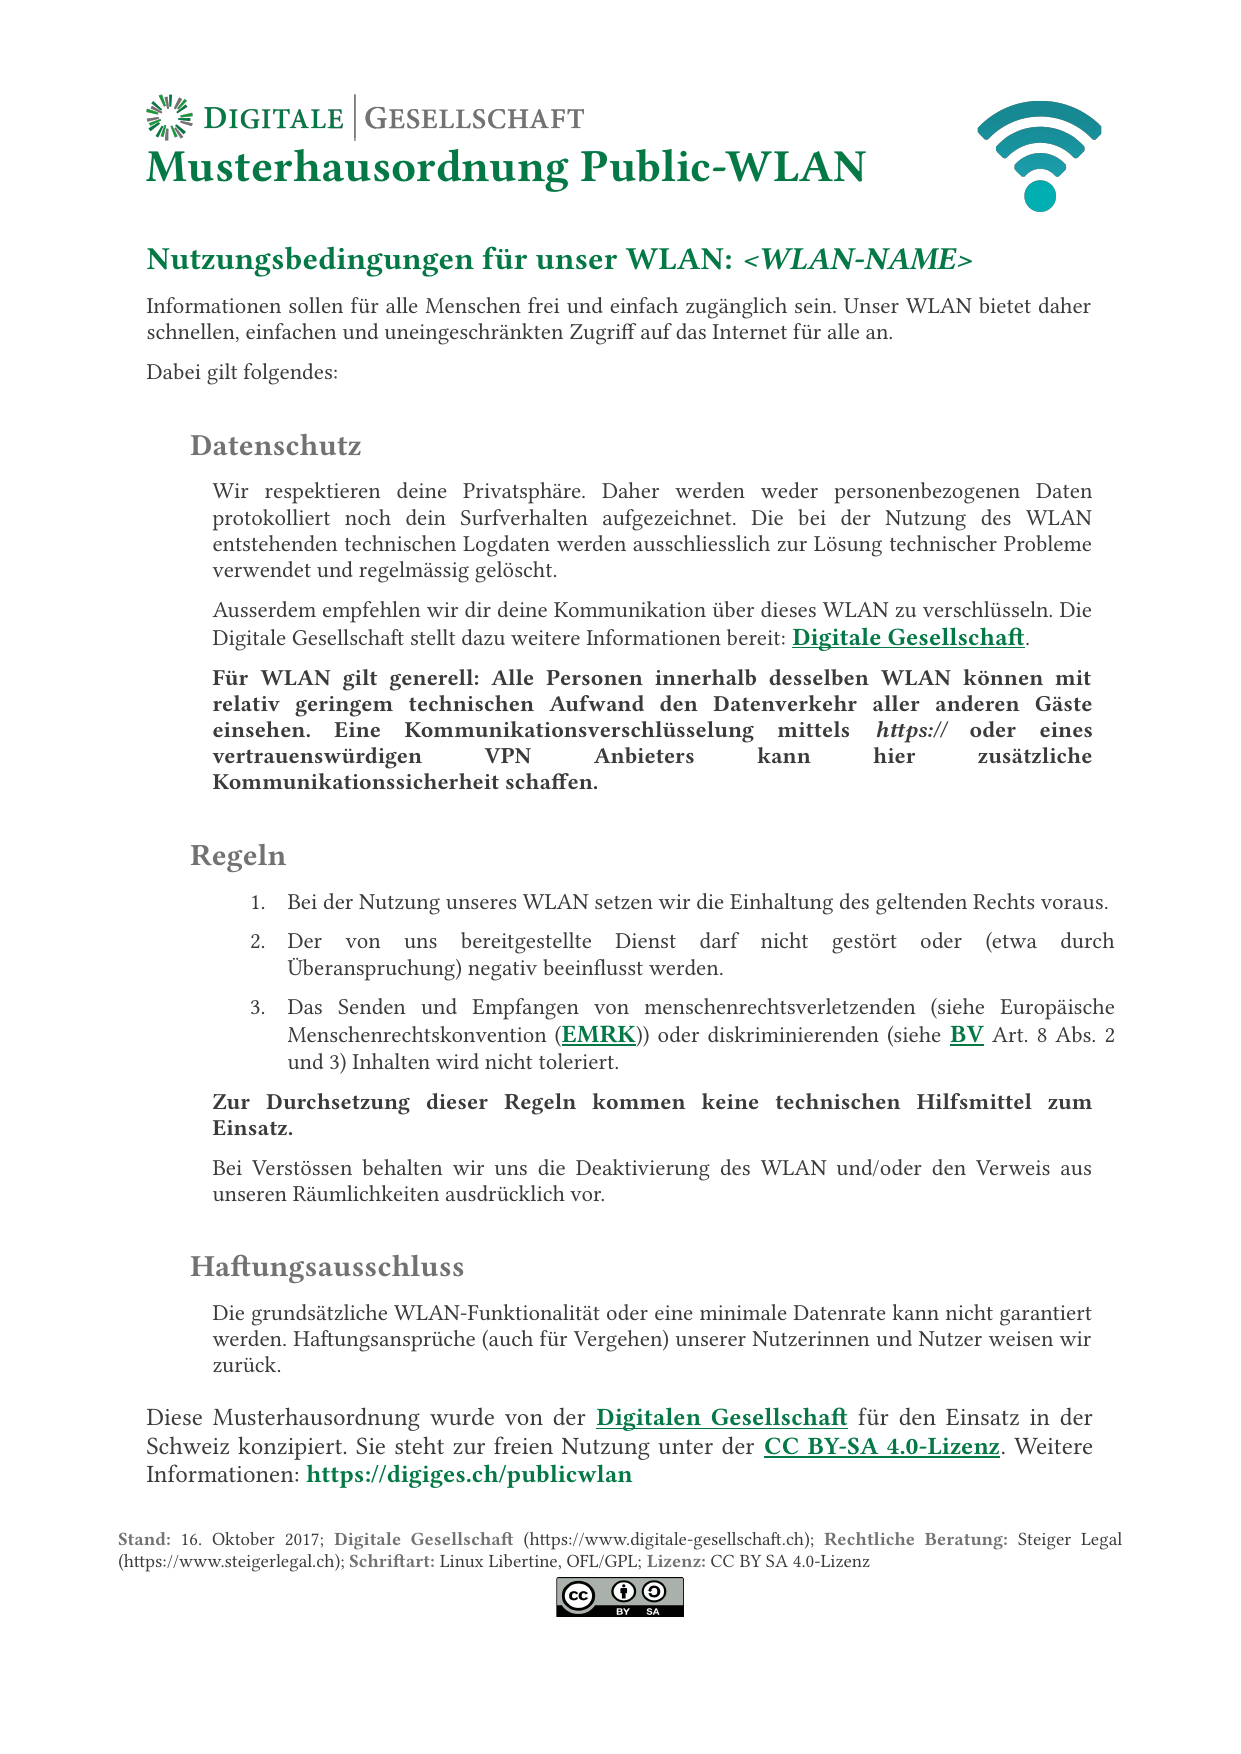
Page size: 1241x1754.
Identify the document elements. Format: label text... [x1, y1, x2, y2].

table_cell Regeln Bei der Nutzung unseres WLAN setzen wir die Einhaltung des geltenden Rechts voraus. Der von uns bereitgestellte Dienst darf nicht gestört oder (etwa durch Überanspruchung) negativ beeinflusst werden. Das Senden und Empfangen von menschenrechtsverletzenden (siehe Europäische Menschenrechtskonvention (EMRK)) oder diskriminierenden (siehe BV Art. 8 Abs. 2 und 3) Inhalten wird nicht toleriert. Zur Durchsetzung dieser Regeln kommen keine technischen Hilfsmittel zum Einsatz. Bei Verstössen behalten wir uns die Deaktivierung des WLAN und/oder den Verweis aus unseren Räumlichkeiten ausdrücklich vor. [184, 812, 1121, 1223]
table_cell [118, 1223, 184, 1394]
table_cell Nutzungsbedingungen für unser WLAN: <WLAN-NAME> Informationen sollen für alle Menschen frei und einfach zugänglich sein. Unser WLAN bietet daher schnellen, einfachen und uneingeschränkten Zugriff auf das Internet für alle an. Dabei gilt folgendes: [118, 210, 1121, 401]
picture [977, 101, 1102, 214]
table_cell Datenschutz Wir respektieren deine Privatsphäre. Daher werden weder personenbezogenen Daten protokolliert noch dein Surfverhalten aufgezeichnet. Die bei der Nutzung des WLAN entstehenden technischen Logdaten werden ausschliesslich zur Lösung technischer Probleme verwendet und regelmässig gelöscht. Ausserdem empfehlen wir dir deine Kommunikation über dieses WLAN zu verschlüsseln. Die Digitale Gesellschaft stellt dazu weitere Informationen bereit: Digitale Gesellschaft. Für WLAN gilt generell: Alle Personen innerhalb desselben WLAN können mit relativ geringem technischen Aufwand den Datenverkehr aller anderen Gäste einsehen. Eine Kommunikationsverschlüsselung mittels https:// oder eines vertrauenswürdigen VPN Anbieters kann hier zusätzliche Kommunikationssicherheit schaffen. [184, 401, 1121, 812]
picture [556, 1577, 684, 1617]
table_cell [118, 812, 184, 1223]
table_cell [118, 401, 184, 812]
table_header Musterhausordnung Public-WLAN [118, 89, 1123, 248]
table_cell Haftungsausschluss Die grundsätzliche WLAN-Funktionalität oder eine minimale Datenrate kann nicht garantiert werden. Haftungsansprüche (auch für Vergehen) unserer Nutzerinnen und Nutzer weisen wir zurück. [184, 1223, 1121, 1394]
picture [146, 94, 584, 141]
text Stand: 16. Oktober 2017; Digitale Gesellschaft (https://www.digitale-gesellschaft.ch); Rechtliche Beratung: Steiger Legal (https://www.steigerlegal.ch); Schriftart: Linux Libertine, OFL/GPL; Lizenz: CC BY SA 4.0-Lizenz [118, 1529, 1122, 1572]
table_cell Diese Musterhausordnung wurde von der Digitalen Gesellschaft für den Einsatz in der Schweiz konzipiert. Sie steht zur freien Nutzung unter der CC BY-SA 4.0-Lizenz. Weitere Informationen: https://digiges.ch/publicwlan [118, 1395, 1121, 1505]
